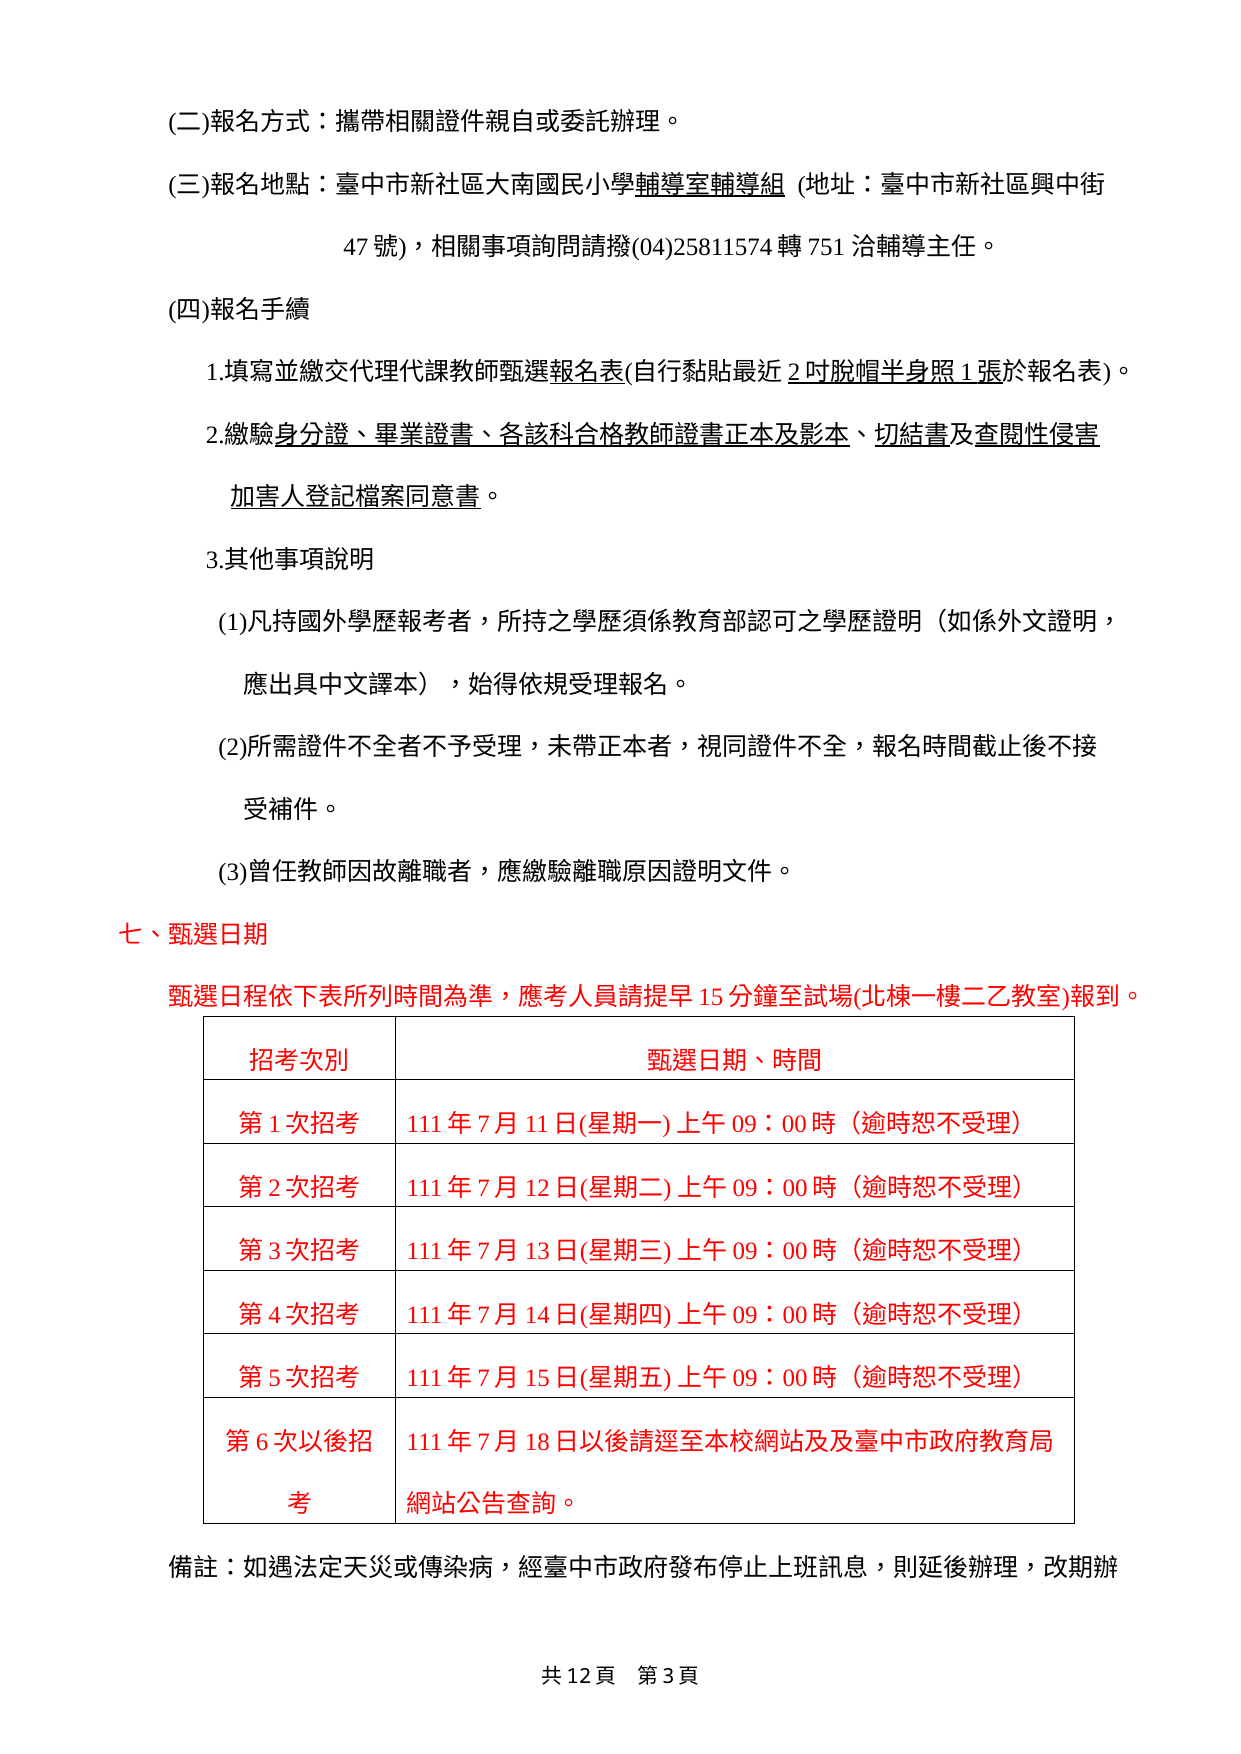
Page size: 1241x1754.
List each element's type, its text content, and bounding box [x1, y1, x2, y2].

text (二)報名方式：攜帶相關證件親自或委託辦理。 [118, 78, 1122, 141]
text 2.繳驗身分證、畢業證書、各該科合格教師證書正本及影本、切結書及查閱性侵害加害人登記檔案同意書。 [206, 391, 1122, 516]
text (三)報名地點：臺中市新社區大南國民小學輔導室輔導組 (地址：臺中市新社區興中街47號)，相關事項詢問請撥(04)25811574轉751 洽輔導主任。 [168, 141, 1122, 266]
table_header 甄選日期、時間 [396, 1017, 1074, 1079]
text (四)報名手續 [118, 266, 1122, 328]
text 甄選日程依下表所列時間為準，應考人員請提早15分鐘至試場(北棟一樓二乙教室)報到。 [168, 953, 1122, 1016]
table_cell 111年7月12日(星期二) 上午09：00時（逾時恕不受理） [396, 1144, 1074, 1206]
text 1.填寫並繳交代理代課教師甄選報名表(自行黏貼最近2吋脫帽半身照1張於報名表)。 [118, 328, 1122, 391]
table_cell 111年7月13日(星期三) 上午09：00時（逾時恕不受理） [396, 1207, 1074, 1270]
text (1)凡持國外學歷報考者，所持之學歷須係教育部認可之學歷證明（如係外文證明，應出具中文譯本），始得依規受理報名。 [218, 578, 1122, 703]
text 備註：如遇法定天災或傳染病，經臺中市政府發布停止上班訊息，則延後辦理，改期辦 [168, 1524, 1122, 1586]
table_cell 第4次招考 [204, 1271, 395, 1333]
table_cell 第2次招考 [204, 1144, 395, 1206]
table_cell 第5次招考 [204, 1334, 395, 1397]
table_cell 第1次招考 [204, 1080, 395, 1143]
table_cell 第6次以後招考 [204, 1398, 395, 1523]
text 七、甄選日期 [118, 891, 1122, 953]
text (3)曾任教師因故離職者，應繳驗離職原因證明文件。 [118, 828, 1122, 891]
table_cell 第3次招考 [204, 1207, 395, 1270]
table_cell 111年7月11日(星期一) 上午09：00時（逾時恕不受理） [396, 1080, 1074, 1143]
table_cell 111年7月15日(星期五) 上午09：00時（逾時恕不受理） [396, 1334, 1074, 1397]
table_cell 111年7月18日以後請逕至本校網站及及臺中市政府教育局網站公告查詢。 [396, 1398, 1074, 1523]
text (2)所需證件不全者不予受理，未帶正本者，視同證件不全，報名時間截止後不接受補件。 [218, 703, 1122, 828]
table_header 招考次別 [204, 1017, 395, 1079]
text 3.其他事項說明 [206, 516, 1122, 578]
table_cell 111年7月14日(星期四) 上午09：00時（逾時恕不受理） [396, 1271, 1074, 1333]
